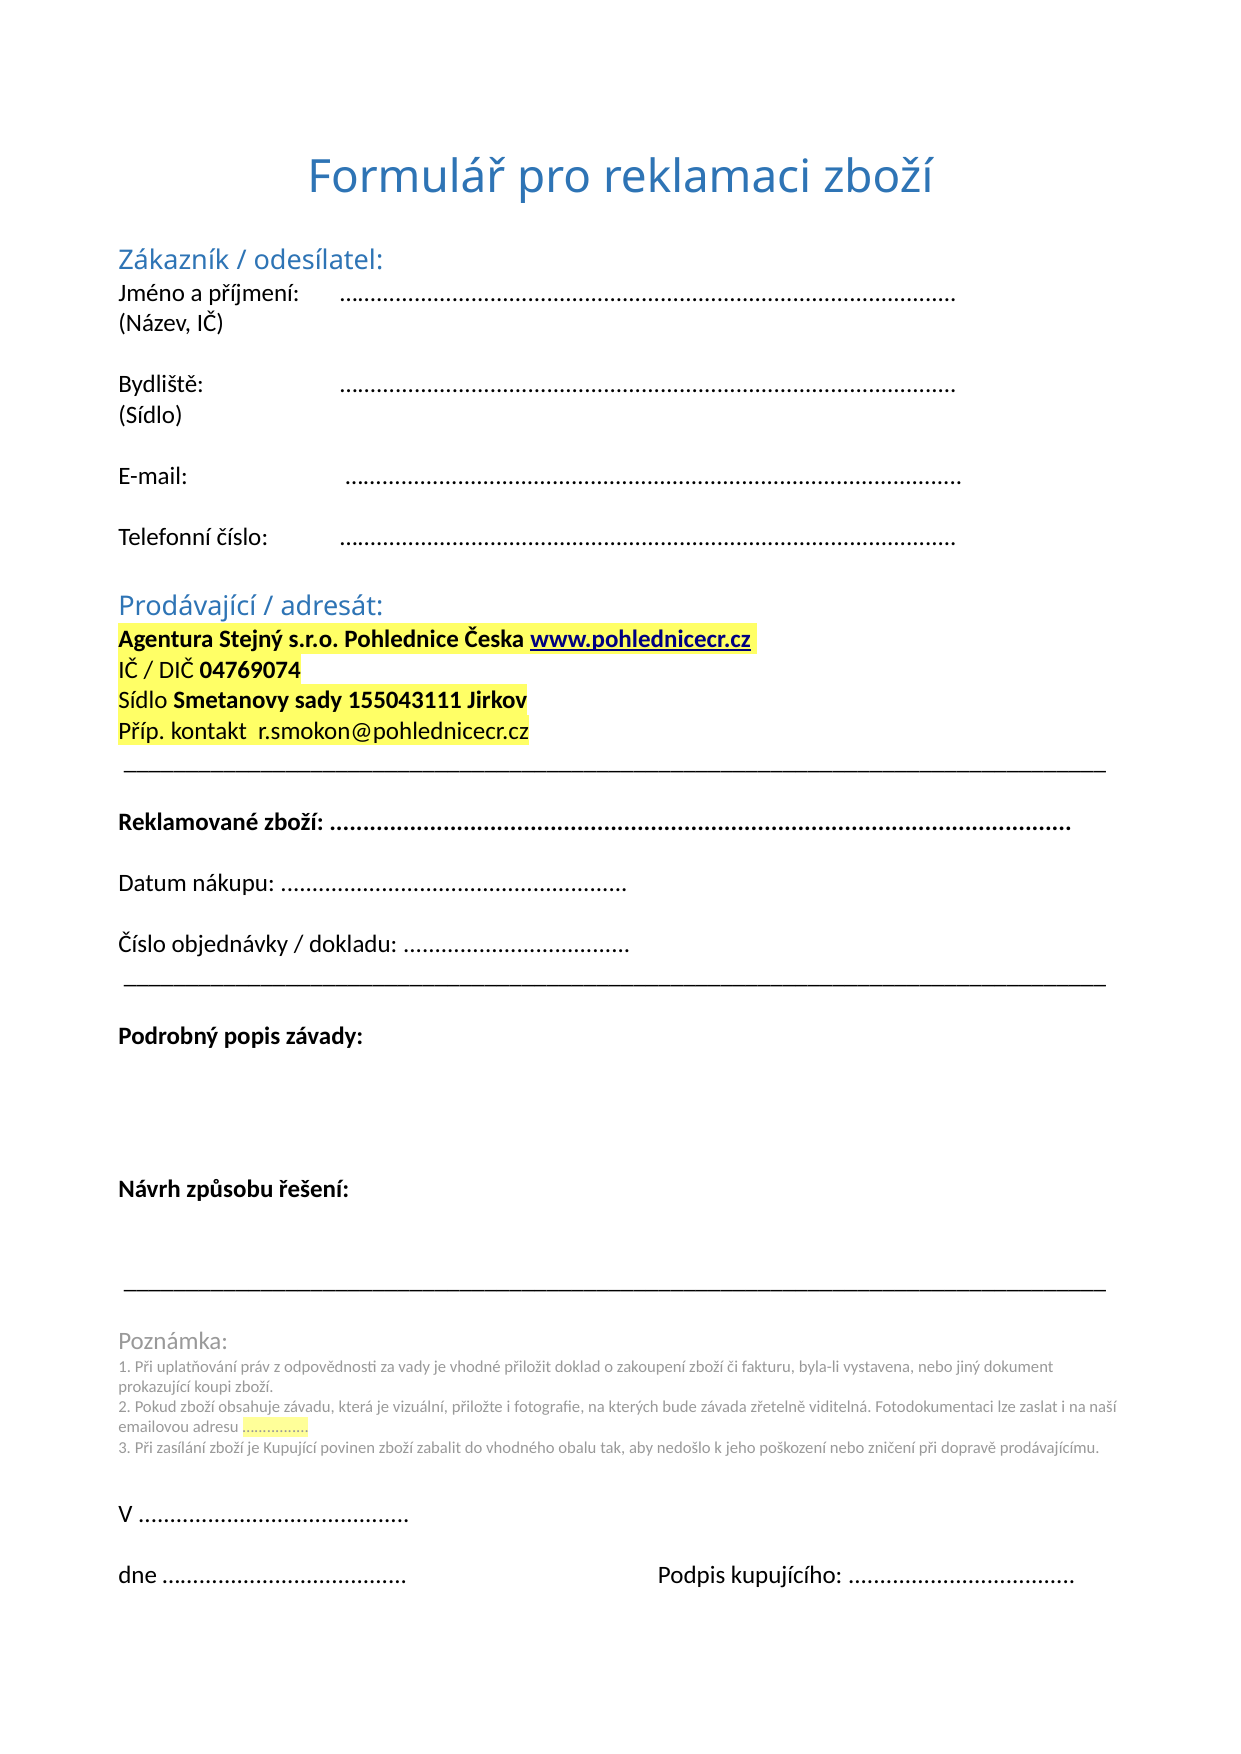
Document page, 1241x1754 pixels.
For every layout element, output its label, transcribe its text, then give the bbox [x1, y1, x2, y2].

text Datum nákupu: ....................................................... [118, 867, 1122, 898]
text Bydliště: …............................................................................................... [118, 369, 1122, 399]
text _______________________________________________________________________________ [118, 959, 1122, 989]
text Agentura Stejný s.r.o. Pohlednice Česka www.pohlednicecr.cz [118, 623, 1122, 654]
text E-mail: …............................................................................................... [118, 460, 1122, 491]
text (Název, IČ) [118, 308, 1122, 338]
text Příp. kontakt r.smokon@pohlednicecr.cz [118, 715, 1122, 745]
text Podrobný popis závady: [118, 1020, 1122, 1051]
text IČ / DIČ 04769074 [118, 654, 1122, 684]
subtitle Prodávající / adresát: [118, 586, 1122, 623]
text Číslo objednávky / dokladu: .................................... [118, 928, 1122, 959]
text 3. Při zasílání zboží je Kupující povinen zboží zabalit do vhodného obalu tak, aby nedošlo k jeho poškození nebo zničení při dopravě prodávajícímu. V ........................................... [118, 1437, 1122, 1528]
text dne ….................................... Podpis kupujícího: .................................... [118, 1559, 1122, 1589]
subtitle Zákazník / odesílatel: [118, 240, 1122, 277]
text Návrh způsobu řešení: [118, 1173, 1122, 1203]
text Sídlo Smetanovy sady 155043111 Jirkov [118, 684, 1122, 715]
subtitle Formulář pro reklamaci zboží [118, 143, 1122, 206]
text _______________________________________________________________________________ [118, 745, 1122, 776]
text Jméno a příjmení: …............................................................................................... [118, 277, 1122, 308]
text 2. Pokud zboží obsahuje závadu, která je vizuální, přiložte i fotografie, na kterých bude závada zřetelně viditelná. Fotodokumentaci lze zaslat i na naší emailovou adresu …............. [118, 1396, 1122, 1437]
text (Sídlo) [118, 399, 1122, 430]
text Telefonní číslo: …............................................................................................... [118, 521, 1122, 552]
text Reklamované zboží: ............................................................................................................... [118, 806, 1122, 837]
text Poznámka: 1. Při uplatňování práv z odpovědnosti za vady je vhodné přiložit doklad o zakoupení zboží či fakturu, byla-li vystavena, nebo jiný dokument prokazující koupi zboží. [118, 1325, 1122, 1396]
text _______________________________________________________________________________ [118, 1264, 1122, 1295]
